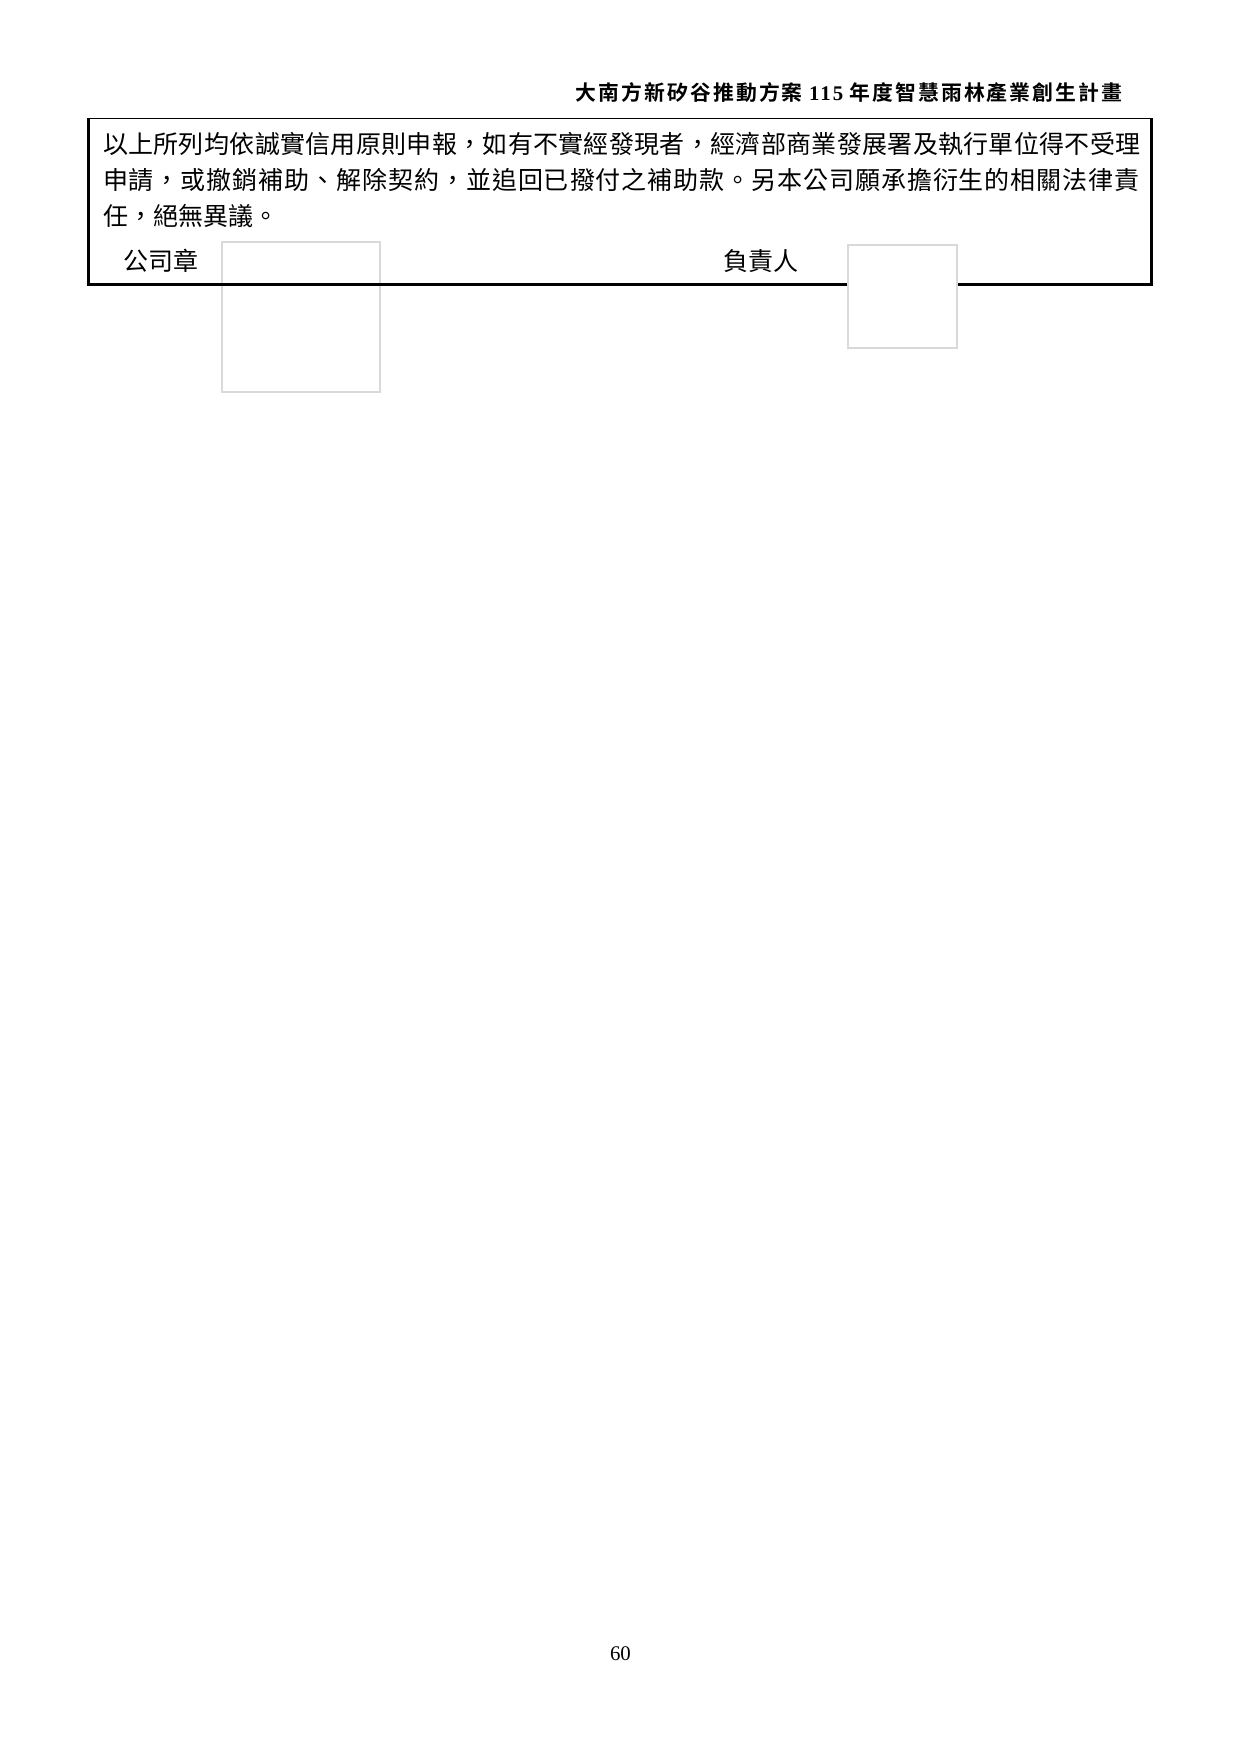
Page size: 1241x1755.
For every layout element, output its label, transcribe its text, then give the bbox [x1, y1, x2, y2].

table_cell 以上所列均依誠實信用原則申報，如有不實經發現者，經濟部商業發展署及執行單位得不受理申請，或撤銷補助、解除契約，並追回已撥付之補助款。另本公司願承擔衍生的相關法律責任，絕無異議。 公司章 負責人 [90, 119, 1150, 283]
